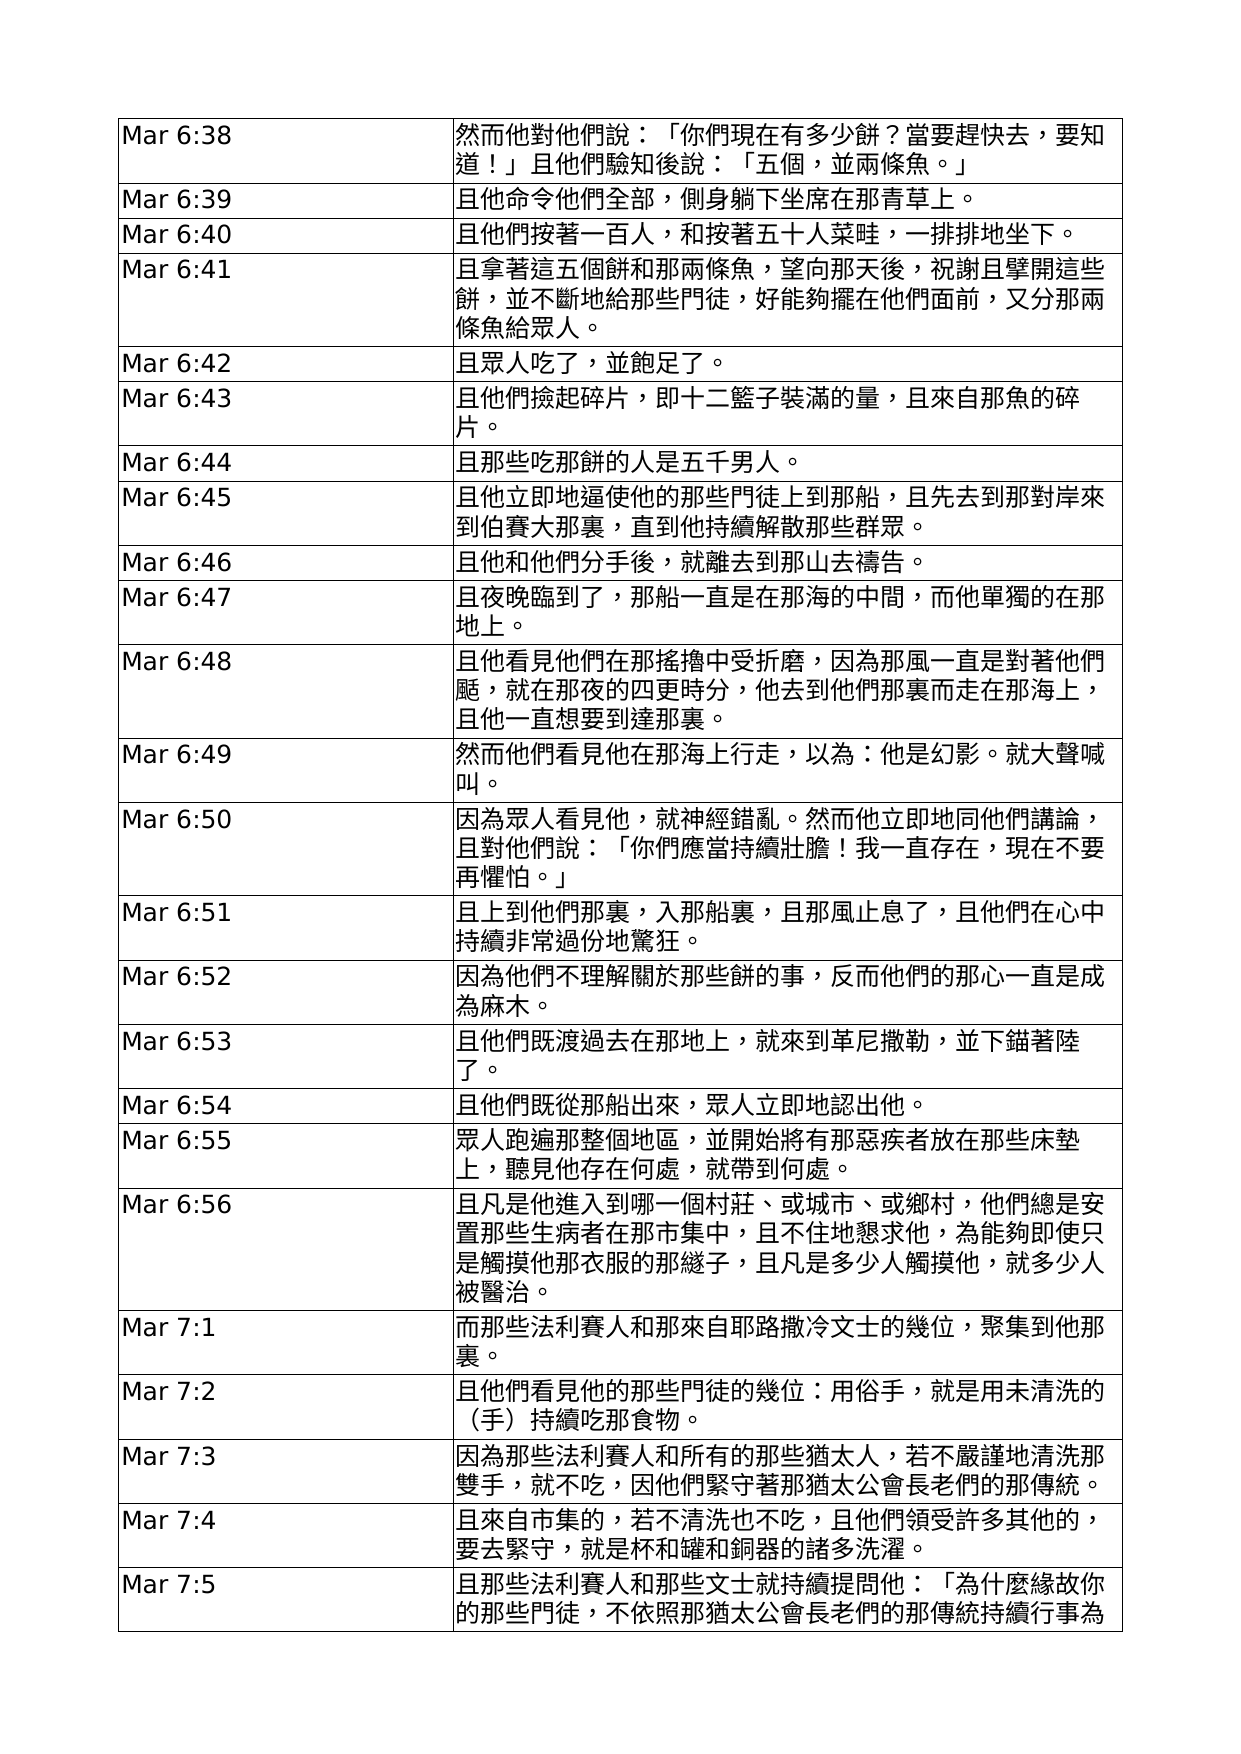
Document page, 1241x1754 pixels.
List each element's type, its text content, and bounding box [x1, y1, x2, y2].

table_cell Mar 7:2 [119, 1375, 453, 1439]
table_cell 因為眾人看見他，就神經錯亂。然而他立即地同他們講論，且對他們說：「你們應當持續壯膽！我一直存在，現在不要再懼怕。」 [454, 803, 1122, 895]
table_cell 因為那些法利賽人和所有的那些猶太人，若不嚴謹地清洗那雙手，就不吃，因他們緊守著那猶太公會長老們的那傳統。 [454, 1440, 1122, 1503]
table_cell Mar 6:41 [119, 254, 453, 346]
table_cell 且夜晚臨到了，那船一直是在那海的中間，而他單獨的在那地上。 [454, 581, 1122, 644]
table_cell 且上到他們那裏，入那船裏，且那風止息了，且他們在心中持續非常過份地驚狂。 [454, 896, 1122, 959]
table_cell 且他們既從那船出來，眾人立即地認出他。 [454, 1089, 1122, 1123]
table_cell 且他們撿起碎片，即十二籃子裝滿的量，且來自那魚的碎片。 [454, 382, 1122, 445]
table_cell Mar 7:3 [119, 1440, 453, 1503]
table_cell Mar 6:44 [119, 446, 453, 481]
table_cell Mar 6:50 [119, 803, 453, 895]
table_cell Mar 6:40 [119, 219, 453, 253]
table_cell 且他們看見他的那些門徒的幾位：用俗手，就是用未清洗的（手）持續吃那食物。 [454, 1375, 1122, 1439]
table_cell Mar 6:48 [119, 645, 453, 738]
table_cell 然而他對他們說：「你們現在有多少餅？當要趕快去，要知道！」且他們驗知後說：「五個，並兩條魚。」 [454, 119, 1122, 182]
table_cell 而那些法利賽人和那來自耶路撒冷文士的幾位，聚集到他那裏。 [454, 1311, 1122, 1374]
table_cell Mar 6:47 [119, 581, 453, 644]
table_cell 且拿著這五個餅和那兩條魚，望向那天後，祝謝且擘開這些餅，並不斷地給那些門徒，好能夠擺在他們面前，又分那兩條魚給眾人。 [454, 254, 1122, 346]
table_cell Mar 6:43 [119, 382, 453, 445]
table_cell 眾人跑遍那整個地區，並開始將有那惡疾者放在那些床墊上，聽見他存在何處，就帶到何處。 [454, 1124, 1122, 1187]
table_cell Mar 6:56 [119, 1189, 453, 1310]
table_cell 且他和他們分手後，就離去到那山去禱告。 [454, 546, 1122, 580]
table_cell 且那些吃那餅的人是五千男人。 [454, 446, 1122, 481]
table_cell Mar 6:49 [119, 739, 453, 802]
table_cell Mar 6:38 [119, 119, 453, 182]
table_cell Mar 7:1 [119, 1311, 453, 1374]
table_cell 且他立即地逼使他的那些門徒上到那船，且先去到那對岸來到伯賽大那裏，直到他持續解散那些群眾。 [454, 482, 1122, 545]
table_cell Mar 6:55 [119, 1124, 453, 1187]
table_cell Mar 6:42 [119, 347, 453, 381]
table_cell 且他命令他們全部，側身躺下坐席在那青草上。 [454, 184, 1122, 217]
table_cell 且來自市集的，若不清洗也不吃，且他們領受許多其他的，要去緊守，就是杯和罐和銅器的諸多洗濯。 [454, 1504, 1122, 1567]
table_cell 且他們按著一百人，和按著五十人菜畦，一排排地坐下。 [454, 219, 1122, 253]
table_cell 且他們既渡過去在那地上，就來到革尼撒勒，並下錨著陸了。 [454, 1025, 1122, 1088]
table_cell 且那些法利賽人和那些文士就持續提問他：「為什麼緣故你的那些門徒，不依照那猶太公會長老們的那傳統持續行事為 [454, 1568, 1122, 1631]
table_cell Mar 6:54 [119, 1089, 453, 1123]
table_cell 然而他們看見他在那海上行走，以為：他是幻影。就大聲喊叫。 [454, 739, 1122, 802]
table_cell 且他看見他們在那搖擼中受折磨，因為那風一直是對著他們颳，就在那夜的四更時分，他去到他們那裏而走在那海上，且他一直想要到達那裏。 [454, 645, 1122, 738]
table_cell Mar 6:51 [119, 896, 453, 959]
table_cell Mar 6:39 [119, 184, 453, 217]
table_cell 且凡是他進入到哪一個村莊、或城市、或鄉村，他們總是安置那些生病者在那市集中，且不住地懇求他，為能夠即使只是觸摸他那衣服的那繸子，且凡是多少人觸摸他，就多少人被醫治。 [454, 1189, 1122, 1310]
table_cell Mar 6:53 [119, 1025, 453, 1088]
table_cell Mar 7:4 [119, 1504, 453, 1567]
table_cell 且眾人吃了，並飽足了。 [454, 347, 1122, 381]
table_cell Mar 6:45 [119, 482, 453, 545]
table_cell Mar 6:52 [119, 961, 453, 1024]
table_cell Mar 7:5 [119, 1568, 453, 1631]
table_cell 因為他們不理解關於那些餅的事，反而他們的那心一直是成為麻木。 [454, 961, 1122, 1024]
table_cell Mar 6:46 [119, 546, 453, 580]
